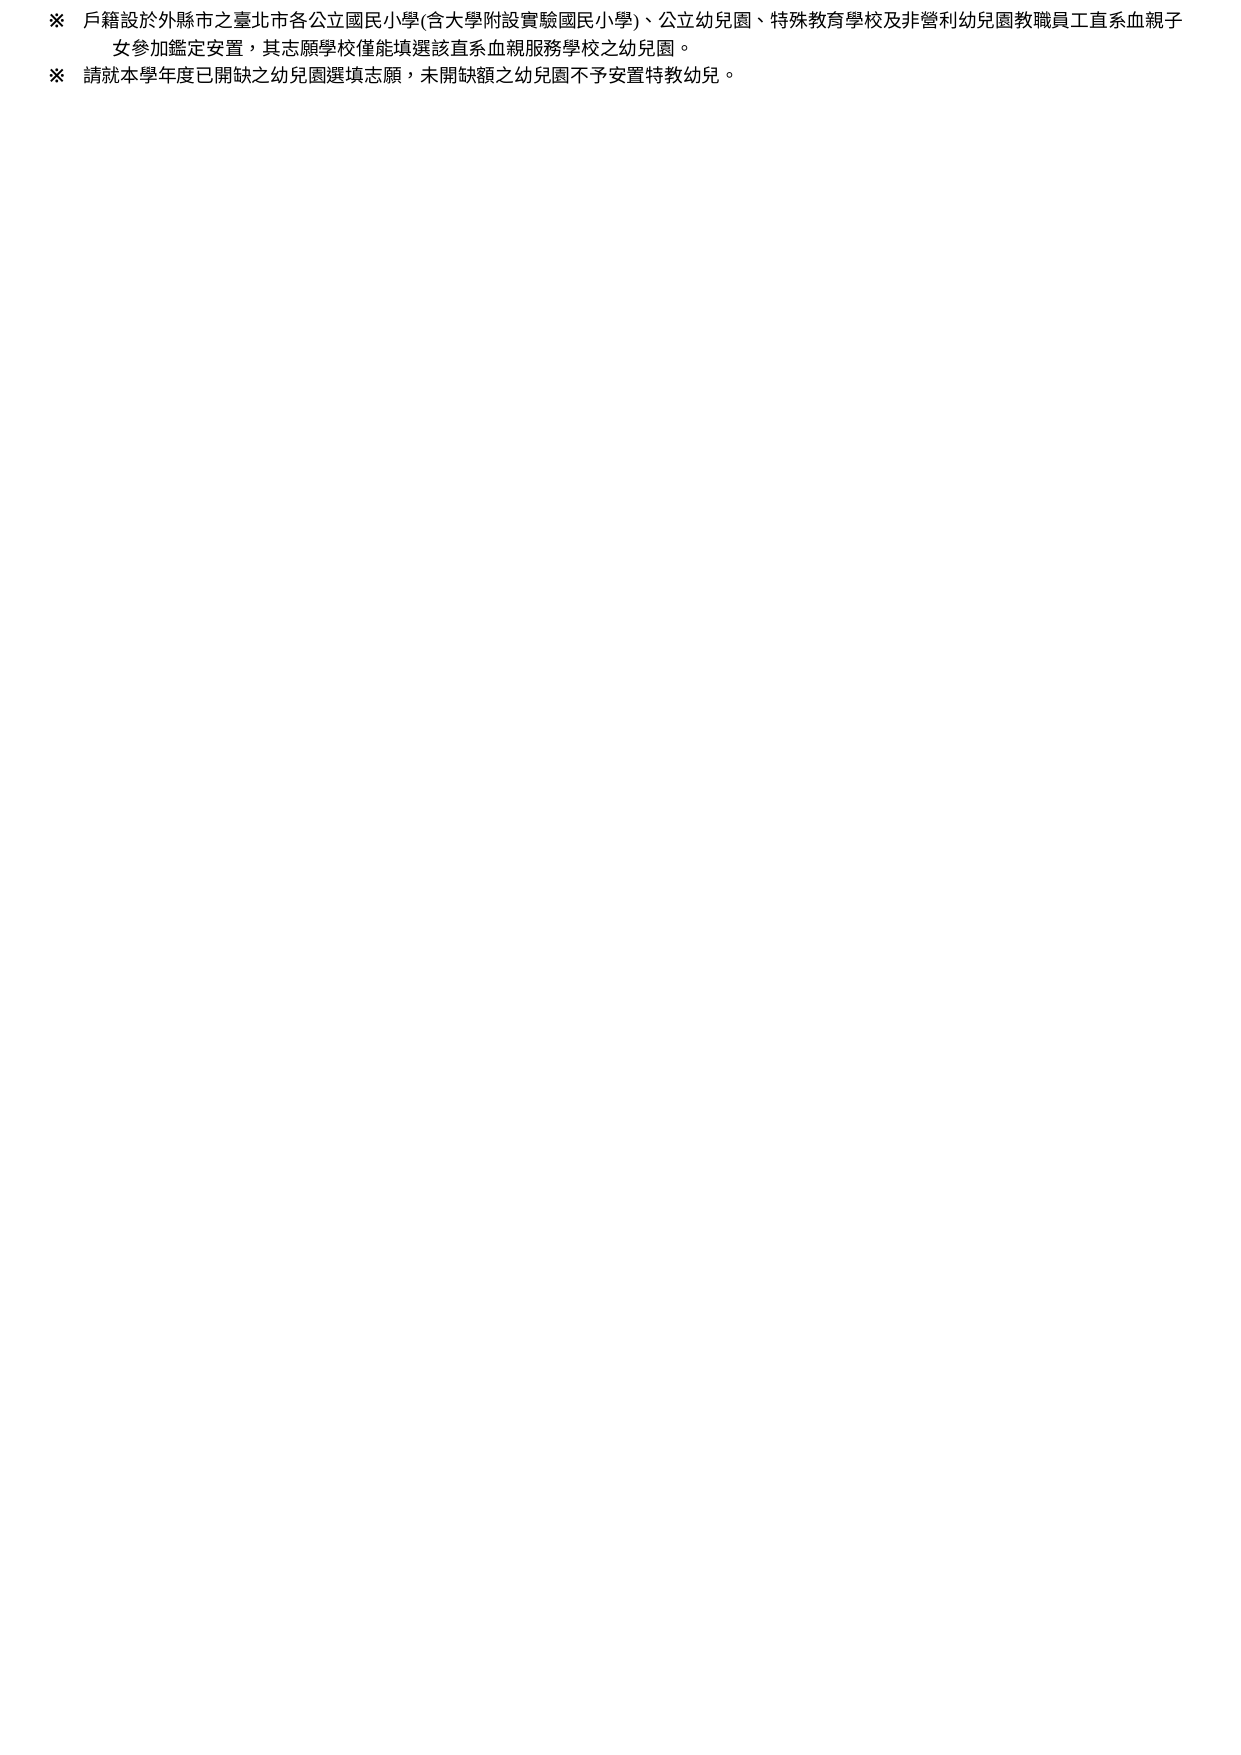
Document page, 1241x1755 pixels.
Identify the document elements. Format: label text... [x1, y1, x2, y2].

list 請就本學年度已開缺之幼兒園選填志願，未開缺額之幼兒園不予安置特教幼兒。 [45, 60, 1197, 87]
list 戶籍設於外縣市之臺北市各公立國民小學(含大學附設實驗國民小學)、公立幼兒園、特殊教育學校及非營利幼兒園教職員工直系血親子女參加鑑定安置，其志願學校僅能填選該直系血親服務學校之幼兒園。 [45, 6, 1197, 60]
